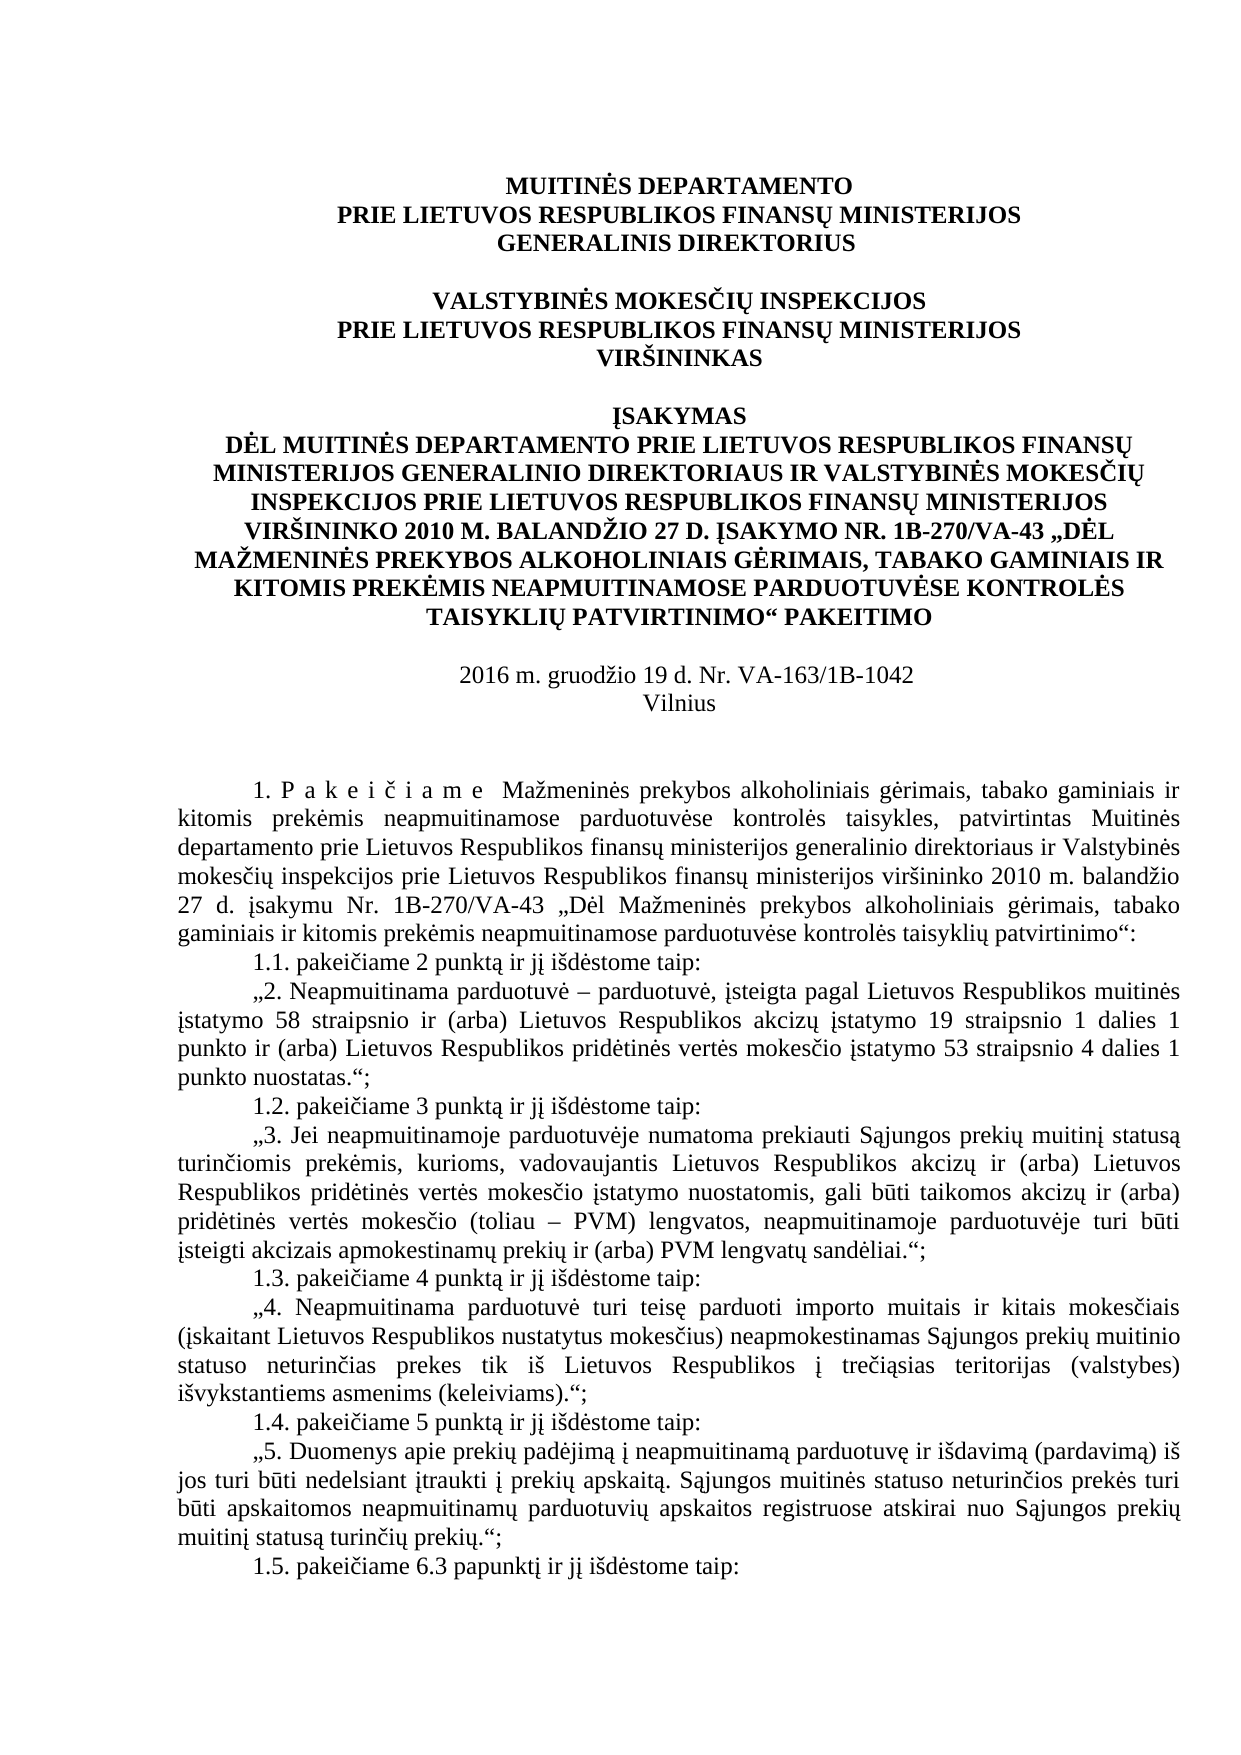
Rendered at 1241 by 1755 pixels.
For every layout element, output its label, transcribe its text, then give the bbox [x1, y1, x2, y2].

text PRIE LIETUVOS RESPUBLIKOS FINANSŲ MINISTERIJOS [177, 315, 1181, 343]
text 1.2. pakeičiame 3 punktą ir jį išdėstome taip: [177, 1091, 1181, 1120]
text VALSTYBINĖS MOKESČIŲ INSPEKCIJOS [177, 286, 1181, 315]
text „4. Neapmuitinama parduotuvė turi teisę parduoti importo muitais ir kitais mokesčiais (įskaitant Lietuvos Respublikos nustatytus mokesčius) neapmokestinamas Sąjungos prekių muitinio statuso neturinčias prekes tik iš Lietuvos Respublikos į trečiąsias teritorijas (valstybes) išvykstantiems asmenims (keleiviams).“; [177, 1292, 1181, 1407]
text 1.4. pakeičiame 5 punktą ir jį išdėstome taip: [177, 1407, 1181, 1436]
text „5. Duomenys apie prekių padėjimą į neapmuitinamą parduotuvę ir išdavimą (pardavimą) iš jos turi būti nedelsiant įtraukti į prekių apskaitą. Sąjungos muitinės statuso neturinčios prekės turi būti apskaitomos neapmuitinamų parduotuvių apskaitos registruose atskirai nuo Sąjungos prekių muitinį statusą turinčių prekių.“; [177, 1436, 1181, 1551]
text 1.3. pakeičiame 4 punktą ir jį išdėstome taip: [177, 1263, 1181, 1292]
text „2. Neapmuitinama parduotuvė – parduotuvė, įsteigta pagal Lietuvos Respublikos muitinės įstatymo 58 straipsnio ir (arba) Lietuvos Respublikos akcizų įstatymo 19 straipsnio 1 dalies 1 punkto ir (arba) Lietuvos Respublikos pridėtinės vertės mokesčio įstatymo 53 straipsnio 4 dalies 1 punkto nuostatas.“; [177, 976, 1181, 1091]
text „3. Jei neapmuitinamoje parduotuvėje numatoma prekiauti Sąjungos prekių muitinį statusą turinčiomis prekėmis, kurioms, vadovaujantis Lietuvos Respublikos akcizų ir (arba) Lietuvos Respublikos pridėtinės vertės mokesčio įstatymo nuostatomis, gali būti taikomos akcizų ir (arba) pridėtinės vertės mokesčio (toliau – PVM) lengvatos, neapmuitinamoje parduotuvėje turi būti įsteigti akcizais apmokestinamų prekių ir (arba) PVM lengvatų sandėliai.“; [177, 1120, 1181, 1263]
text MUITINĖS DEPARTAMENTO [177, 171, 1181, 200]
text 1.5. pakeičiame 6.3 papunktį ir jį išdėstome taip: [177, 1551, 1181, 1580]
text DĖL MUITINĖS DEPARTAMENTO PRIE LIETUVOS RESPUBLIKOS FINANSŲ MINISTERIJOS GENERALINIO DIREKTORIAUS IR VALSTYBINĖS MOKESČIŲ INSPEKCIJOS PRIE LIETUVOS RESPUBLIKOS FINANSŲ MINISTERIJOS VIRŠININKO 2010 M. BALANDŽIO 27 D. ĮSAKYMO NR. 1B-270/VA-43 „DĖL MAŽMENINĖS PREKYBOS ALKOHOLINIAIS GĖRIMAIS, TABAKO GAMINIAIS IR KITOMIS PREKĖMIS NEAPMUITINAMOSE PARDUOTUVĖSE KONTROLĖS TAISYKLIŲ PATVIRTINIMO“ PAKEITIMO [177, 430, 1181, 631]
text 2016 m. gruodžio 19 d. Nr. VA-163/1B-1042 [192, 660, 1181, 688]
text Vilnius [177, 688, 1181, 717]
text 1.1. pakeičiame 2 punktą ir jį išdėstome taip: [177, 947, 1181, 976]
text 1. P a k e i č i a m e Mažmeninės prekybos alkoholiniais gėrimais, tabako gaminiais ir kitomis prekėmis neapmuitinamose parduotuvėse kontrolės taisykles, patvirtintas Muitinės departamento prie Lietuvos Respublikos finansų ministerijos generalinio direktoriaus ir Valstybinės mokesčių inspekcijos prie Lietuvos Respublikos finansų ministerijos viršininko 2010 m. balandžio 27 d. įsakymu Nr. 1B-270/VA-43 „Dėl Mažmeninės prekybos alkoholiniais gėrimais, tabako gaminiais ir kitomis prekėmis neapmuitinamose parduotuvėse kontrolės taisyklių patvirtinimo“: [177, 775, 1181, 947]
text ĮSAKYMAS [177, 401, 1181, 430]
text PRIE LIETUVOS RESPUBLIKOS FINANSŲ MINISTERIJOS [177, 200, 1181, 228]
text VIRŠININKAS [177, 343, 1181, 372]
text GENERALINIS DIREKTORIUS [177, 228, 1181, 257]
